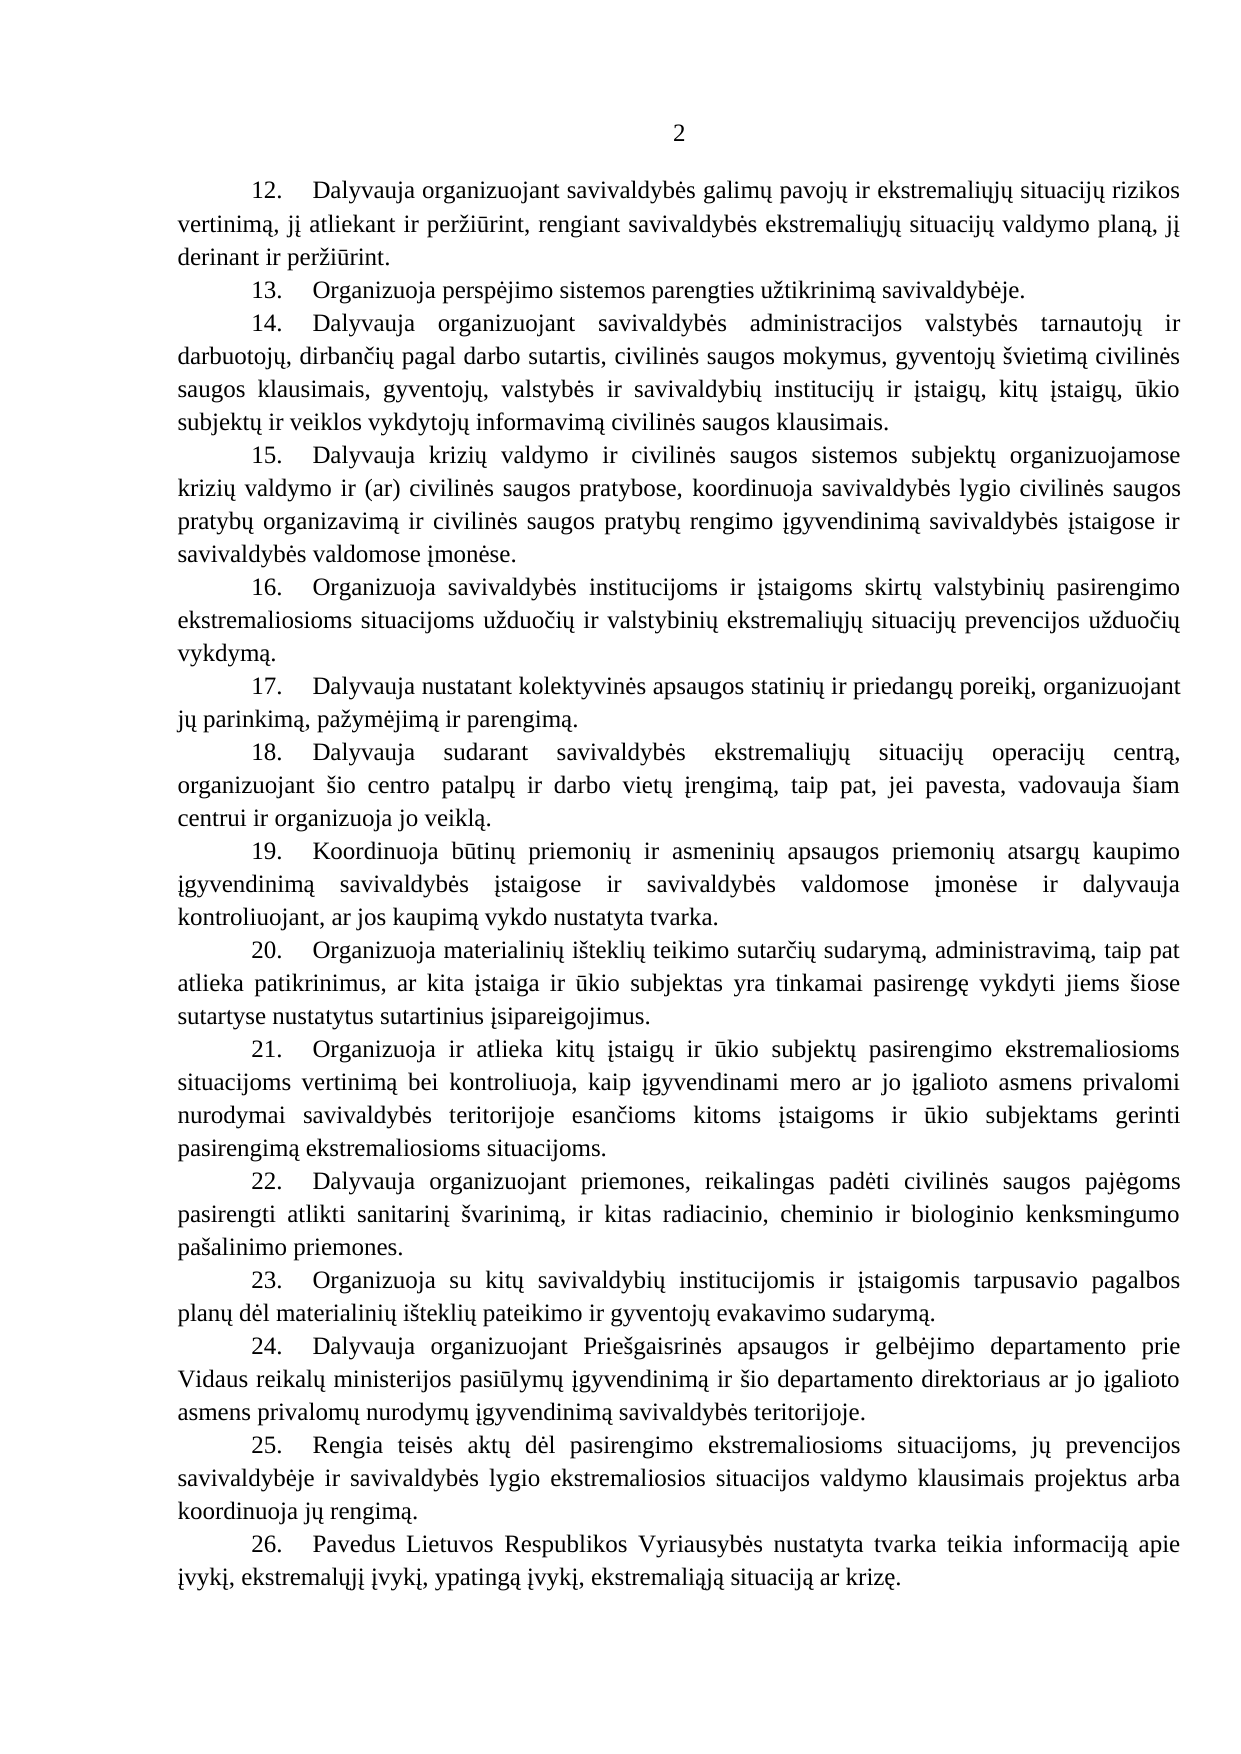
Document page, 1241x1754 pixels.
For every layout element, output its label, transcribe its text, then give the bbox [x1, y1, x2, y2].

text 17. Dalyvauja nustatant kolektyvinės apsaugos statinių ir priedangų poreikį, organizuojant jų parinkimą, pažymėjimą ir parengimą. [177, 671, 1181, 733]
text 16. Organizuoja savivaldybės institucijoms ir įstaigoms skirtų valstybinių pasirengimo ekstremaliosioms situacijoms užduočių ir valstybinių ekstremaliųjų situacijų prevencijos užduočių vykdymą. [177, 572, 1181, 667]
text 15. Dalyvauja krizių valdymo ir civilinės saugos sistemos subjektų organizuojamose krizių valdymo ir (ar) civilinės saugos pratybose, koordinuoja savivaldybės lygio civilinės saugos pratybų organizavimą ir civilinės saugos pratybų rengimo įgyvendinimą savivaldybės įstaigose ir savivaldybės valdomose įmonėse. [177, 440, 1181, 568]
text 12. Dalyvauja organizuojant savivaldybės galimų pavojų ir ekstremaliųjų situacijų rizikos vertinimą, jį atliekant ir peržiūrint, rengiant savivaldybės ekstremaliųjų situacijų valdymo planą, jį derinant ir peržiūrint. [177, 176, 1181, 270]
text 24. Dalyvauja organizuojant Priešgaisrinės apsaugos ir gelbėjimo departamento prie Vidaus reikalų ministerijos pasiūlymų įgyvendinimą ir šio departamento direktoriaus ar jo įgalioto asmens privalomų nurodymų įgyvendinimą savivaldybės teritorijoje. [177, 1331, 1181, 1426]
text 22. Dalyvauja organizuojant priemones, reikalingas padėti civilinės saugos pajėgoms pasirengti atlikti sanitarinį švarinimą, ir kitas radiacinio, cheminio ir biologinio kenksmingumo pašalinimo priemones. [177, 1166, 1181, 1261]
text 14. Dalyvauja organizuojant savivaldybės administracijos valstybės tarnautojų ir darbuotojų, dirbančių pagal darbo sutartis, civilinės saugos mokymus, gyventojų švietimą civilinės saugos klausimais, gyventojų, valstybės ir savivaldybių institucijų ir įstaigų, kitų įstaigų, ūkio subjektų ir veiklos vykdytojų informavimą civilinės saugos klausimais. [177, 308, 1181, 436]
text 19. Koordinuoja būtinų priemonių ir asmeninių apsaugos priemonių atsargų kaupimo įgyvendinimą savivaldybės įstaigose ir savivaldybės valdomose įmonėse ir dalyvauja kontroliuojant, ar jos kaupimą vykdo nustatyta tvarka. [177, 836, 1181, 931]
text 18. Dalyvauja sudarant savivaldybės ekstremaliųjų situacijų operacijų centrą, organizuojant šio centro patalpų ir darbo vietų įrengimą, taip pat, jei pavesta, vadovauja šiam centrui ir organizuoja jo veiklą. [177, 737, 1181, 832]
text 20. Organizuoja materialinių išteklių teikimo sutarčių sudarymą, administravimą, taip pat atlieka patikrinimus, ar kita įstaiga ir ūkio subjektas yra tinkamai pasirengę vykdyti jiems šiose sutartyse nustatytus sutartinius įsipareigojimus. [177, 935, 1181, 1030]
text 26. Pavedus Lietuvos Respublikos Vyriausybės nustatyta tvarka teikia informaciją apie įvykį, ekstremalųjį įvykį, ypatingą įvykį, ekstremaliąją situaciją ar krizę. [177, 1529, 1181, 1591]
text 25. Rengia teisės aktų dėl pasirengimo ekstremaliosioms situacijoms, jų prevencijos savivaldybėje ir savivaldybės lygio ekstremaliosios situacijos valdymo klausimais projektus arba koordinuoja jų rengimą. [177, 1430, 1181, 1525]
text 13. Organizuoja perspėjimo sistemos parengties užtikrinimą savivaldybėje. [177, 275, 1181, 303]
text 21. Organizuoja ir atlieka kitų įstaigų ir ūkio subjektų pasirengimo ekstremaliosioms situacijoms vertinimą bei kontroliuoja, kaip įgyvendinami mero ar jo įgalioto asmens privalomi nurodymai savivaldybės teritorijoje esančioms kitoms įstaigoms ir ūkio subjektams gerinti pasirengimą ekstremaliosioms situacijoms. [177, 1034, 1181, 1162]
text 23. Organizuoja su kitų savivaldybių institucijomis ir įstaigomis tarpusavio pagalbos planų dėl materialinių išteklių pateikimo ir gyventojų evakavimo sudarymą. [177, 1265, 1181, 1327]
